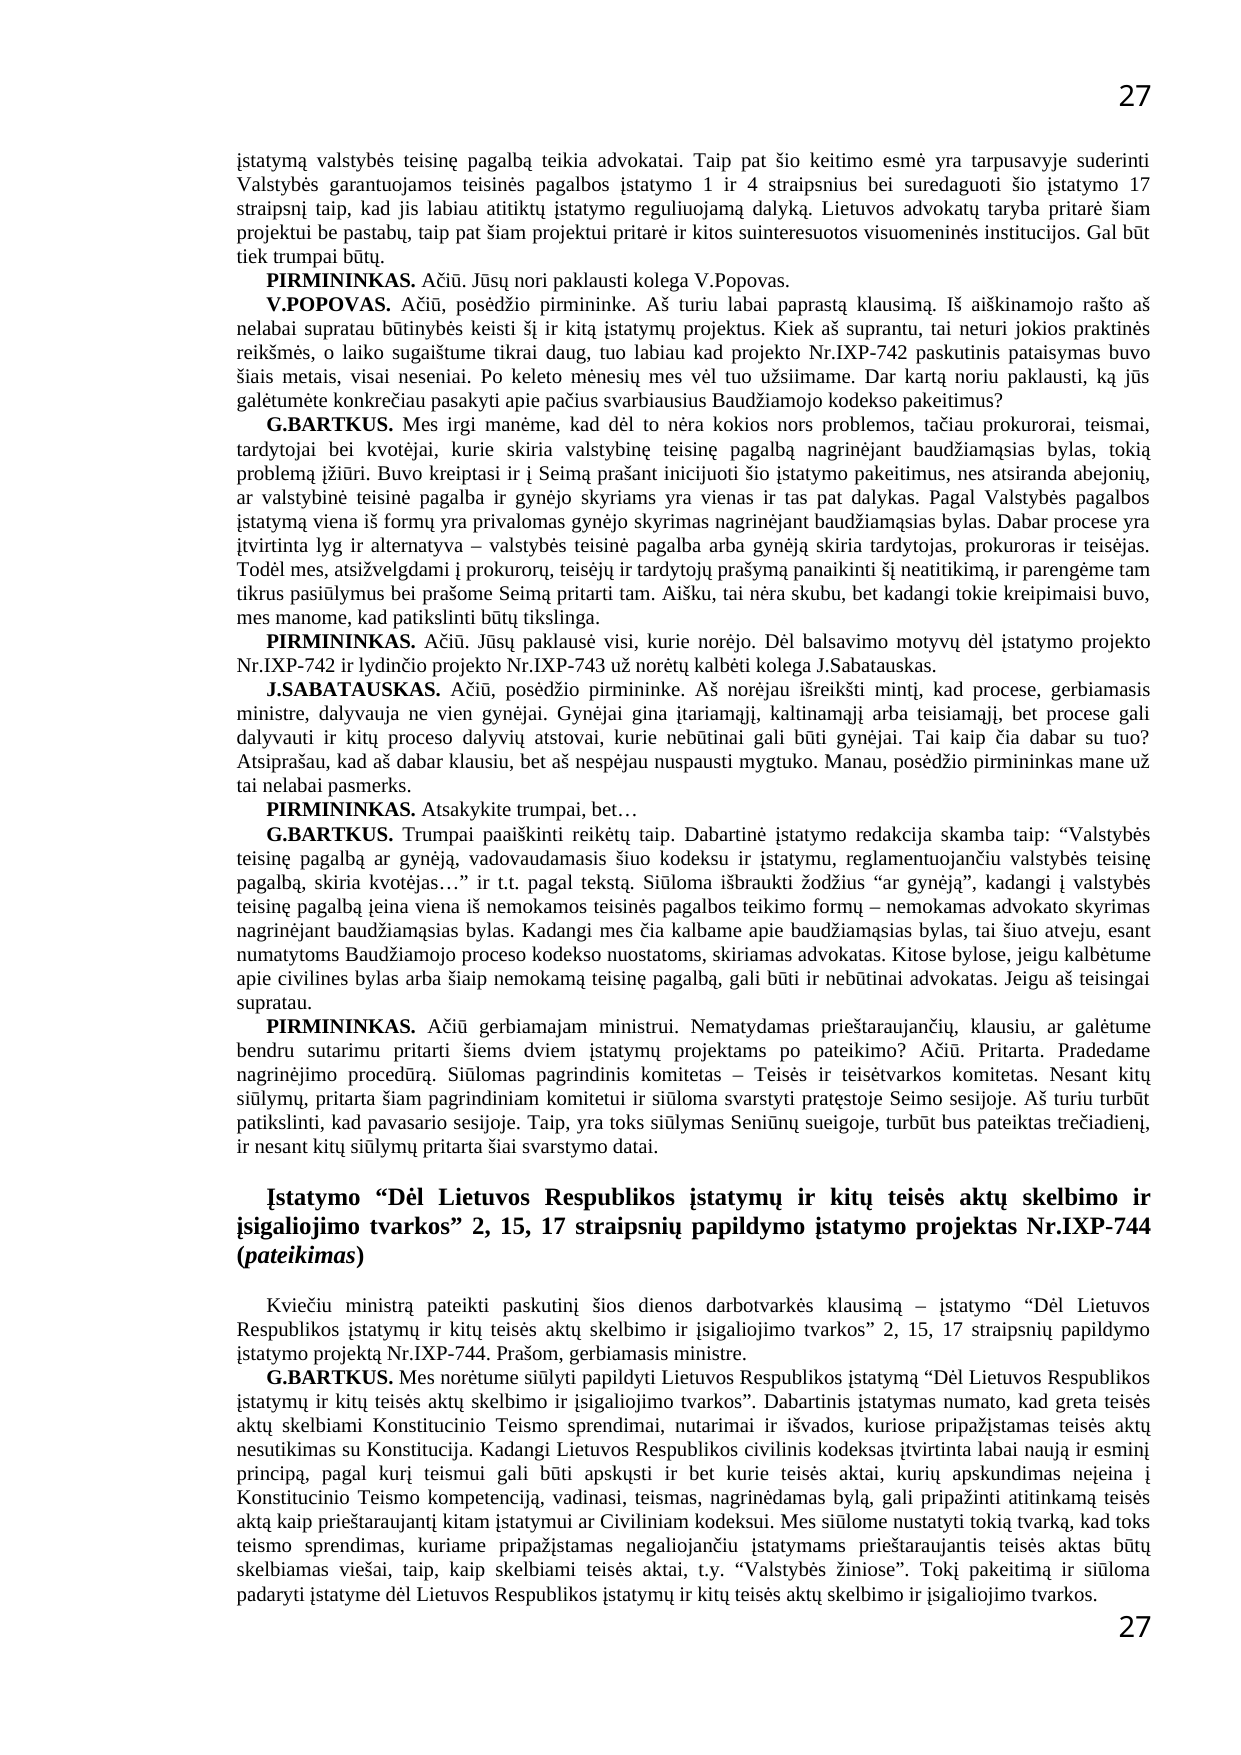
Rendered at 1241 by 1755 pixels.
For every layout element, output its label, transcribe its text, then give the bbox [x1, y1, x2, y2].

text J.SABATAUSKAS. Ačiū, posėdžio pirmininke. Aš norėjau išreikšti mintį, kad procese, gerbiamasis ministre, dalyvauja ne vien gynėjai. Gynėjai gina įtariamąjį, kaltinamąjį arba teisiamąjį, bet procese gali dalyvauti ir kitų proceso dalyvių atstovai, kurie nebūtinai gali būti gynėjai. Tai kaip čia dabar su tuo? Atsiprašau, kad aš dabar klausiu, bet aš nespėjau nuspausti mygtuko. Manau, posėdžio pirmininkas mane už tai nelabai pasmerks. [236, 677, 1152, 797]
text G.BARTKUS. Trumpai paaiškinti reikėtų taip. Dabartinė įstatymo redakcija skamba taip: “Valstybės teisinę pagalbą ar gynėją, vadovaudamasis šiuo kodeksu ir įstatymu, reglamentuojančiu valstybės teisinę pagalbą, skiria kvotėjas…” ir t.t. pagal tekstą. Siūloma išbraukti žodžius “ar gynėją”, kadangi į valstybės teisinę pagalbą įeina viena iš nemokamos teisinės pagalbos teikimo formų – nemokamas advokato skyrimas nagrinėjant baudžiamąsias bylas. Kadangi mes čia kalbame apie baudžiamąsias bylas, tai šiuo atveju, esant numatytoms Baudžiamojo proceso kodekso nuostatoms, skiriamas advokatas. Kitose bylose, jeigu kalbėtume apie civilines bylas arba šiaip nemokamą teisinę pagalbą, gali būti ir nebūtinai advokatas. Jeigu aš teisingai supratau. [236, 821, 1152, 1014]
text Įstatymo “Dėl Lietuvos Respublikos įstatymų ir kitų teisės aktų skelbimo ir įsigaliojimo tvarkos” 2, 15, 17 straipsnių papildymo įstatymo projektas Nr.IXP-744 (pateikimas) [236, 1182, 1152, 1269]
text PIRMININKAS. Ačiū. Jūsų nori paklausti kolega V.Popovas. [236, 268, 1152, 292]
text PIRMININKAS. Ačiū. Jūsų paklausė visi, kurie norėjo. Dėl balsavimo motyvų dėl įstatymo projekto Nr.IXP-742 ir lydinčio projekto Nr.IXP-743 už norėtų kalbėti kolega J.Sabatauskas. [236, 629, 1152, 677]
text PIRMININKAS. Ačiū gerbiamajam ministrui. Nematydamas prieštaraujančių, klausiu, ar galėtume bendru sutarimu pritarti šiems dviem įstatymų projektams po pateikimo? Ačiū. Pritarta. Pradedame nagrinėjimo procedūrą. Siūlomas pagrindinis komitetas – Teisės ir teisėtvarkos komitetas. Nesant kitų siūlymų, pritarta šiam pagrindiniam komitetui ir siūloma svarstyti pratęstoje Seimo sesijoje. Aš turiu turbūt patikslinti, kad pavasario sesijoje. Taip, yra toks siūlymas Seniūnų sueigoje, turbūt bus pateiktas trečiadienį, ir nesant kitų siūlymų pritarta šiai svarstymo datai. [236, 1014, 1152, 1158]
text G.BARTKUS. Mes irgi manėme, kad dėl to nėra kokios nors problemos, tačiau prokurorai, teismai, tardytojai bei kvotėjai, kurie skiria valstybinę teisinę pagalbą nagrinėjant baudžiamąsias bylas, tokią problemą įžiūri. Buvo kreiptasi ir į Seimą prašant inicijuoti šio įstatymo pakeitimus, nes atsiranda abejonių, ar valstybinė teisinė pagalba ir gynėjo skyriams yra vienas ir tas pat dalykas. Pagal Valstybės pagalbos įstatymą viena iš formų yra privalomas gynėjo skyrimas nagrinėjant baudžiamąsias bylas. Dabar procese yra įtvirtinta lyg ir alternatyva – valstybės teisinė pagalba arba gynėją skiria tardytojas, prokuroras ir teisėjas. Todėl mes, atsižvelgdami į prokurorų, teisėjų ir tardytojų prašymą panaikinti šį neatitikimą, ir parengėme tam tikrus pasiūlymus bei prašome Seimą pritarti tam. Aišku, tai nėra skubu, bet kadangi tokie kreipimaisi buvo, mes manome, kad patikslinti būtų tikslinga. [236, 412, 1152, 629]
text Kviečiu ministrą pateikti paskutinį šios dienos darbotvarkės klausimą – įstatymo “Dėl Lietuvos Respublikos įstatymų ir kitų teisės aktų skelbimo ir įsigaliojimo tvarkos” 2, 15, 17 straipsnių papildymo įstatymo projektą Nr.IXP-744. Prašom, gerbiamasis ministre. [236, 1293, 1152, 1365]
text G.BARTKUS. Mes norėtume siūlyti papildyti Lietuvos Respublikos įstatymą “Dėl Lietuvos Respublikos įstatymų ir kitų teisės aktų skelbimo ir įsigaliojimo tvarkos”. Dabartinis įstatymas numato, kad greta teisės aktų skelbiami Konstitucinio Teismo sprendimai, nutarimai ir išvados, kuriose pripažįstamas teisės aktų nesutikimas su Konstitucija. Kadangi Lietuvos Respublikos civilinis kodeksas įtvirtinta labai naują ir esminį principą, pagal kurį teismui gali būti apskųsti ir bet kurie teisės aktai, kurių apskundimas neįeina į Konstitucinio Teismo kompetenciją, vadinasi, teismas, nagrinėdamas bylą, gali pripažinti atitinkamą teisės aktą kaip prieštaraujantį kitam įstatymui ar Civiliniam kodeksui. Mes siūlome nustatyti tokią tvarką, kad toks teismo sprendimas, kuriame pripažįstamas negaliojančiu įstatymams prieštaraujantis teisės aktas būtų skelbiamas viešai, taip, kaip skelbiami teisės aktai, t.y. “Valstybės žiniose”. Tokį pakeitimą ir siūloma padaryti įstatyme dėl Lietuvos Respublikos įstatymų ir kitų teisės aktų skelbimo ir įsigaliojimo tvarkos. [236, 1365, 1152, 1606]
text V.POPOVAS. Ačiū, posėdžio pirmininke. Aš turiu labai paprastą klausimą. Iš aiškinamojo rašto aš nelabai supratau būtinybės keisti šį ir kitą įstatymų projektus. Kiek aš suprantu, tai neturi jokios praktinės reikšmės, o laiko sugaištume tikrai daug, tuo labiau kad projekto Nr.IXP-742 paskutinis pataisymas buvo šiais metais, visai neseniai. Po keleto mėnesių mes vėl tuo užsiimame. Dar kartą noriu paklausti, ką jūs galėtumėte konkrečiau pasakyti apie pačius svarbiausius Baudžiamojo kodekso pakeitimus? [236, 292, 1152, 412]
text PIRMININKAS. Atsakykite trumpai, bet… [236, 797, 1152, 821]
text įstatymą valstybės teisinę pagalbą teikia advokatai. Taip pat šio keitimo esmė yra tarpusavyje suderinti Valstybės garantuojamos teisinės pagalbos įstatymo 1 ir 4 straipsnius bei suredaguoti šio įstatymo 17 straipsnį taip, kad jis labiau atitiktų įstatymo reguliuojamą dalyką. Lietuvos advokatų taryba pritarė šiam projektui be pastabų, taip pat šiam projektui pritarė ir kitos suinteresuotos visuomeninės institucijos. Gal būt tiek trumpai būtų. [236, 148, 1152, 268]
